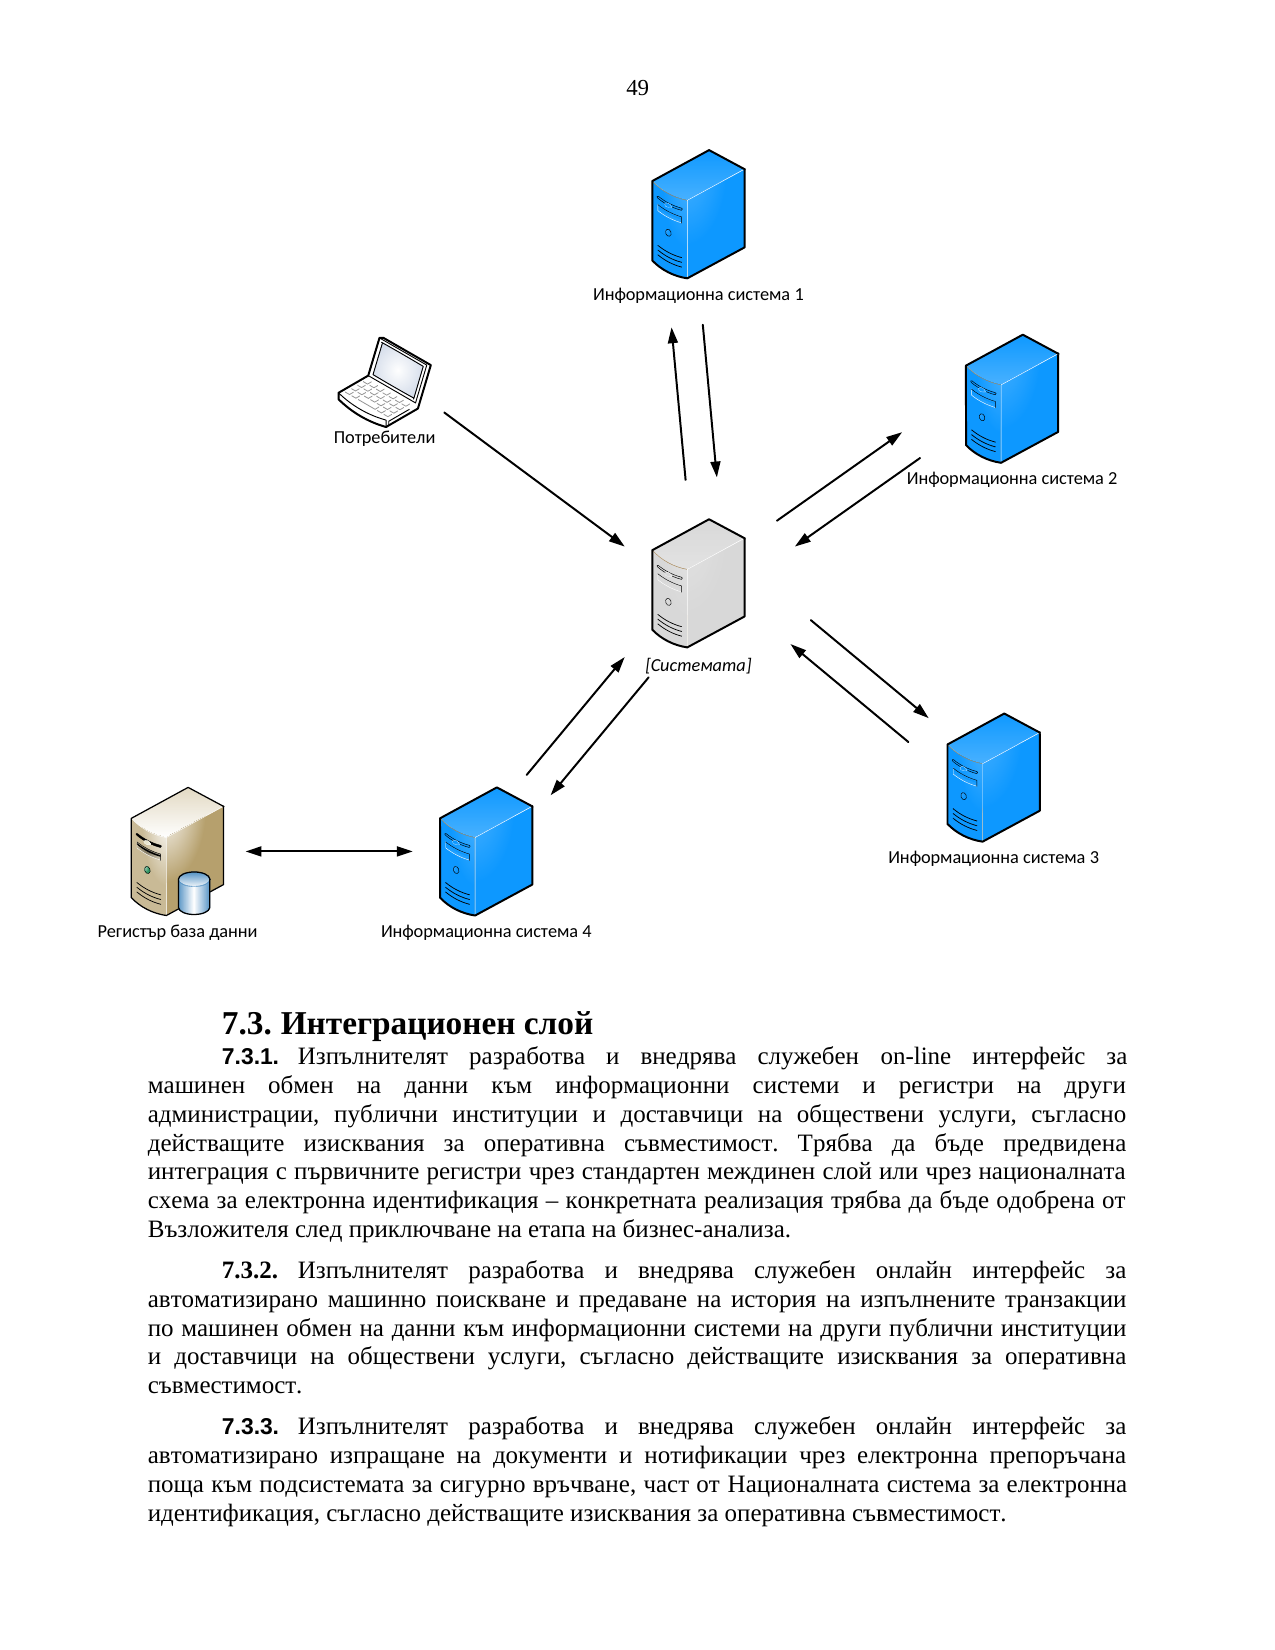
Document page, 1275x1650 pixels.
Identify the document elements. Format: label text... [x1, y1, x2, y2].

list Изпълнителят разработва и внедрява служебен онлайн интерфейс за автоматизирано машинно поискване и предаване на история на изпълнените транзакции по машинен обмен на данни към информационни системи на други публични институции и доставчици на обществени услуги, съгласно действащите изисквания за оперативна съвместимост. [148, 1255, 1127, 1399]
list Изпълнителят разработва и внедрява служебен on-line интерфейс за машинен обмен на данни към информационни системи и регистри на други администрации, публични институции и доставчици на обществени услуги, съгласно действащите изисквания за оперативна съвместимост. Трябва да бъде предвидена интеграция с първичните регистри чрез стандартен междинен слой или чрез националната схема за електронна идентификация – конкретната реализация трябва да бъде одобрена от Възложителя след приключване на етапа на бизнес-анализа. [148, 1041, 1127, 1243]
subtitle Интеграционен слой [222, 1003, 1127, 1041]
list Изпълнителят разработва и внедрява служебен онлайн интерфейс за автоматизирано изпращане на документи и нотификации чрез електронна препоръчана поща към подсистемата за сигурно връчване, част от националната система за електронна идентификация, съгласно действащите изисквания за оперативна съвместимост. [148, 1411, 1127, 1526]
